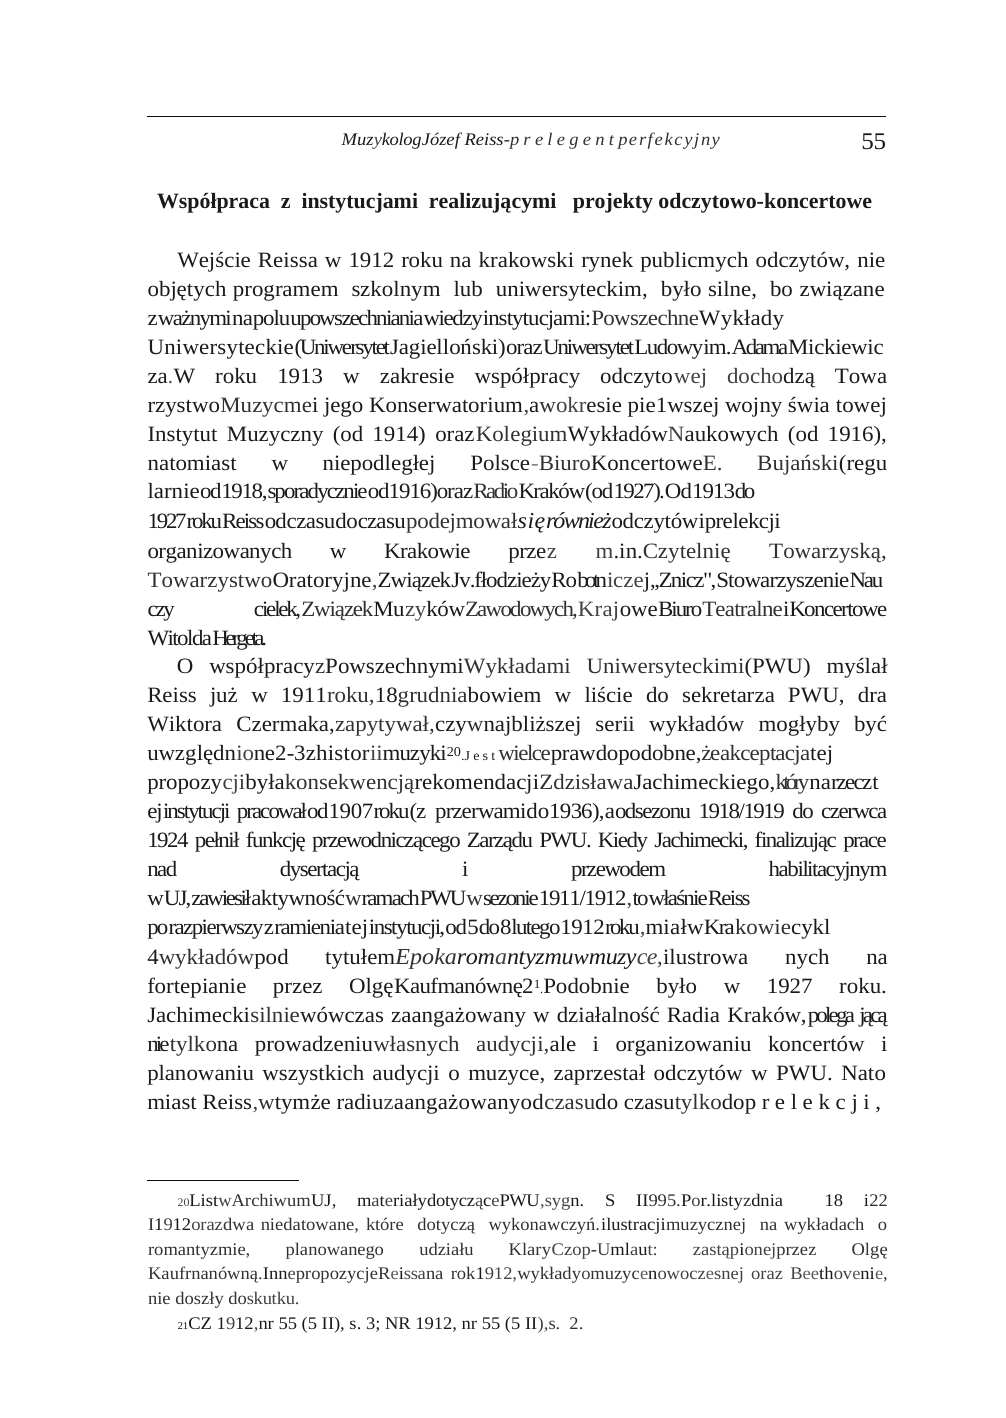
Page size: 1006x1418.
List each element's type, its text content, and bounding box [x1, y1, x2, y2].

text 20ListwArchiwumUJ, materiałydotyczącePWU,sygn. S II995.Por.listyzdnia 18 i22 I1912orazdwa niedatowane, które dotyczą wykonawczyń.ilustracjimuzycznej na wykładach o romantyzmie, planowanego udziału KlaryCzop-Umlaut: zastąpionejprzez Olgę Kaufrnanówną.InnepropozycjeReissana rok1912,wykładyomuzycenowoczesnej oraz Beethovenie, nie doszły doskutku. [148, 1181, 887, 1308]
subtitle Współpraca z instytucjami realizującymi projekty odczytowo-koncertowe [157, 188, 899, 213]
text Wejście Reissa w 1912 roku na krakowski rynek publicmych odczytów, nie­ objętych programem szkolnym lub uniwersyteckim, było silne, bo związane zważnyminapoluupowszechnianiawiedzyinstytucjami:PowszechneWykłady Uniwersyteckie(UniwersytetJagielloński)orazUniwersytetLudowyim.AdamaMickiewicza.W roku 1913 w zakresie współpracy odczytowej dochodzą Towa­ rzystwoMuzycmei jego Konserwatorium,awokresie pie1wszej wojny świa­ towej Instytut Muzyczny (od 1914) orazKolegiumWykładówNaukowych (od 1916), natomiast w niepodległej Polsce-BiuroKoncertoweE. Bujański(regu­ larnieod1918,sporadycznieod1916)orazRadioKraków(od1927).Od1913do 1927rokuReissodczasudoczasupodejmowałsięrównieżodczytówiprelekcji organizowanych w Krakowie przez m.in.Czytelnię Towarzyską, TowarzystwoOratoryjne,ZwiązekJv.fłodzieżyRobotniczej,,Znicz",StowarzyszenieNauczy­ cielek,ZwiązekMuzykówZawodowych,KrajoweBiuroTeatralneiKoncertowe WitoldaHergeta. [147, 247, 887, 650]
text 21CZ 1912,nr 55 (5 II), s. 3; NR 1912, nr 55 (5 II),s. 2. [177, 1312, 899, 1333]
text MuzykologJózef Reiss-prelegentperfekcyjny 55 [341, 85, 899, 154]
text O współpracyzPowszechnymiWykładami Uniwersyteckimi(PWU) myślał Reiss już w 1911roku,18grudniabowiem w liście do sekretarza PWU, dra Wiktora Czermaka,zapytywał,czywnajbliższej serii wykładów mogłyby być uwzględnione2-3zhistoriimuzyki20.Jestwielceprawdopodobne,żeakceptacjatej propozycjibyłakonsekwencjąrekomendacjiZdzisławaJachimeckiego,którynarzecztejinstytucji pracowałod1907roku(z przerwamido1936),aodsezonu 1918/1919 do czerwca 1924 pełnił funkcję przewodniczącego Zarządu PWU. Kiedy Jachimecki, finalizując prace nad dysertacją i przewodem habilitacyjnym wUJ,zawiesiłaktywnośćwramachPWUwsezonie1911/1912,towłaśnieReiss porazpierwszyzramieniatejinstytucji,od5do8lutego1912roku,miałwKra­kowiecykl 4wykładówpod tytułemEpokaromantyzmuwmuzyce,ilustrowa­ nych na fortepianie przez OlgęKaufmanównę21.Podobnie było w 1927 roku. Jachimeckisilniewówczas zaangażowany w działalność Radia Kraków,polega­ jącą nietylkona prowadzeniuwłasnych audycji,ale i organizowaniu koncertów i planowaniu wszystkich audycji o muzyce, zaprzestał odczytów w PWU. Nato­ miast Reiss,wtymże radiuzaangażowanyodczasudo czasutylkodoprelekcji, [147, 653, 888, 1114]
